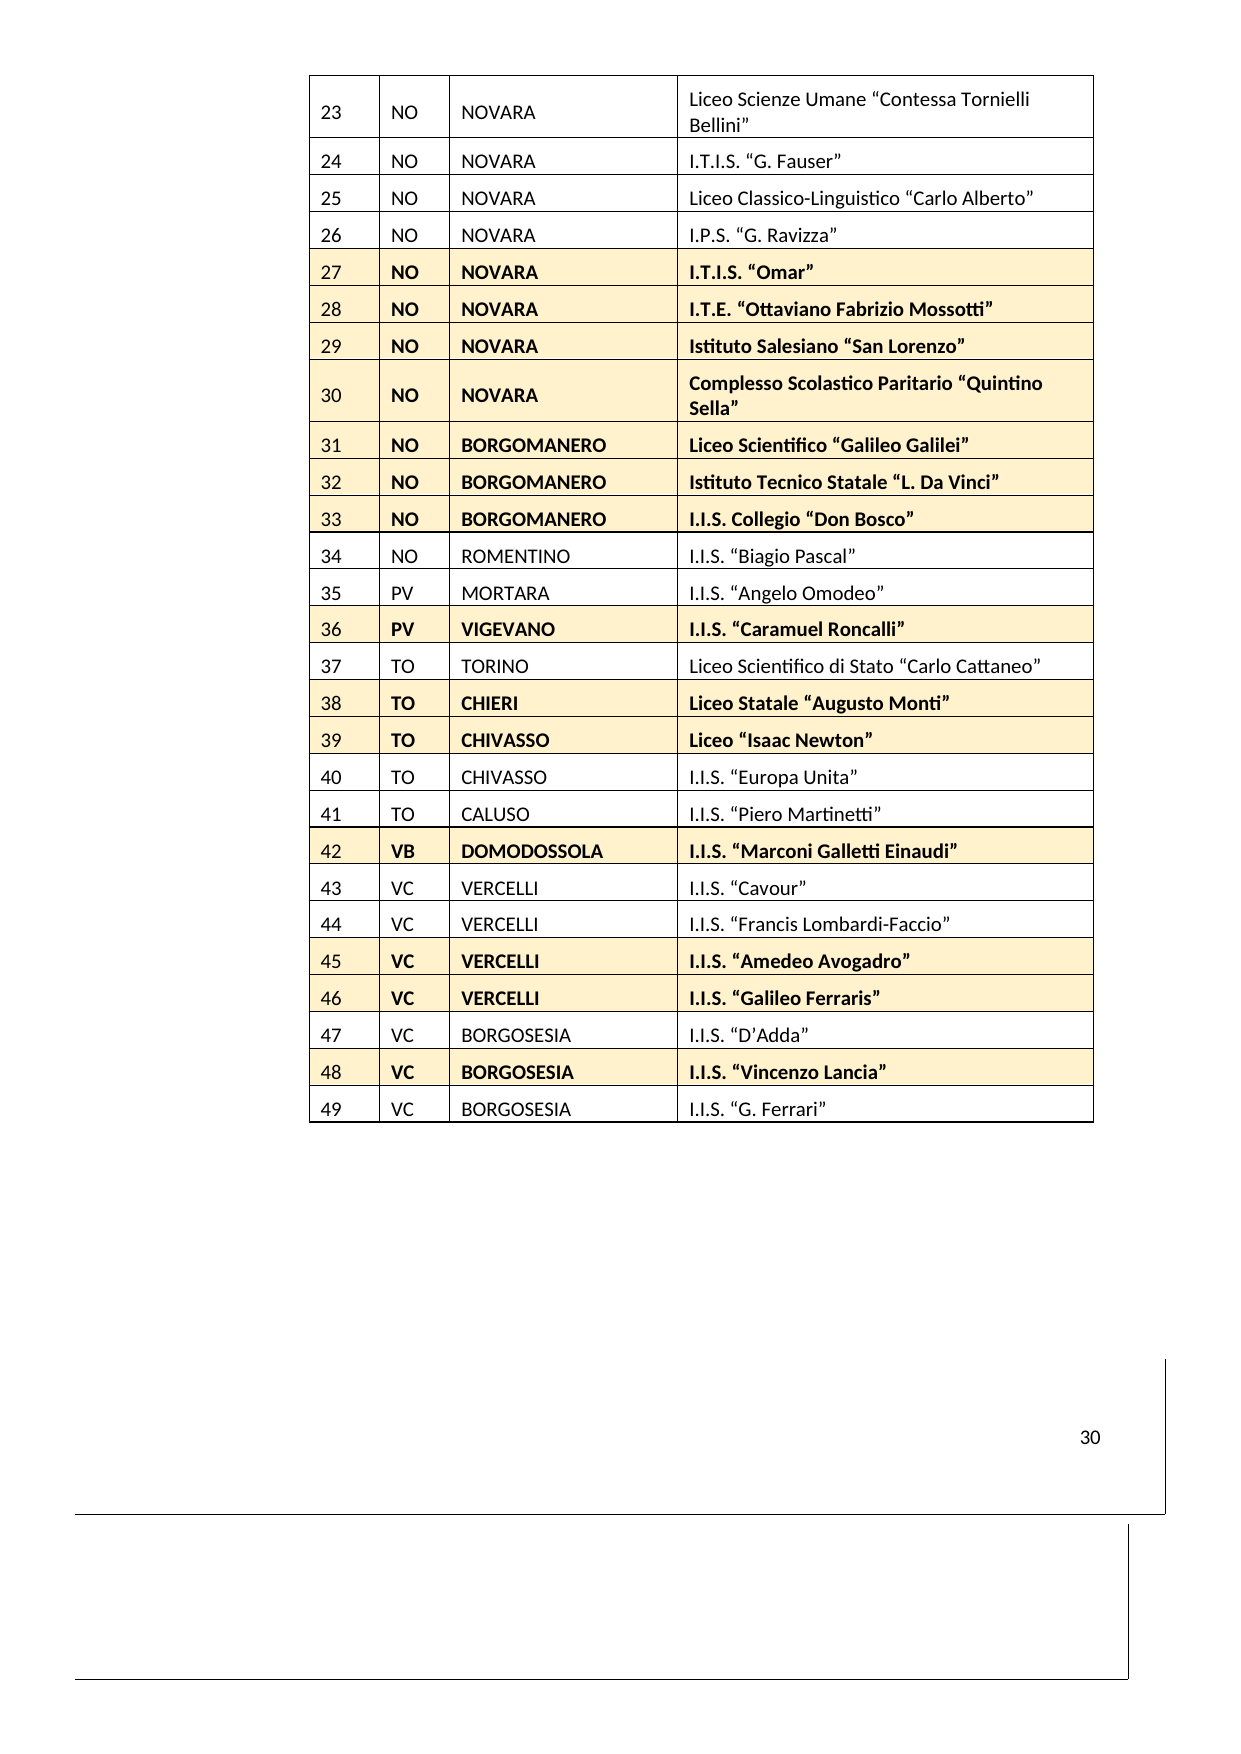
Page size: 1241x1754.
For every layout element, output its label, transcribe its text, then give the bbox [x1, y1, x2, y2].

table_cell Liceo Scientifico “Galileo Galilei” [678, 422, 1093, 458]
table_cell TO [380, 754, 449, 789]
table_cell 27 [310, 249, 379, 285]
table_cell TO [380, 680, 449, 716]
table_cell VC [380, 864, 449, 900]
table_cell VB [380, 828, 449, 863]
table_cell NO [380, 212, 449, 248]
table_cell MORTARA [450, 569, 677, 605]
table_cell Liceo “Isaac Newton” [678, 717, 1093, 753]
table_cell BORGOSESIA [450, 1012, 677, 1048]
table_cell 38 [310, 680, 379, 716]
table_cell NO [380, 286, 449, 322]
table_cell BORGOMANERO [450, 459, 677, 494]
table_cell I.I.S. “Amedeo Avogadro” [678, 938, 1093, 974]
table_cell VC [380, 938, 449, 974]
table_cell I.I.S. “Angelo Omodeo” [678, 569, 1093, 605]
table_cell I.I.S. “D’Adda” [678, 1012, 1093, 1048]
table_cell TO [380, 643, 449, 679]
table_cell PV [380, 569, 449, 605]
table_cell NOVARA [450, 212, 677, 248]
table_cell CHIVASSO [450, 717, 677, 753]
table_cell 33 [310, 496, 379, 531]
table_cell NO [380, 76, 449, 137]
table_cell VERCELLI [450, 938, 677, 974]
table_cell NO [380, 323, 449, 358]
table_cell NO [380, 249, 449, 285]
table_cell 24 [310, 138, 379, 174]
table_cell BORGOSESIA [450, 1086, 677, 1121]
table_cell NOVARA [450, 138, 677, 174]
table_cell 43 [310, 864, 379, 900]
table_cell VC [380, 975, 449, 1011]
table_cell 41 [310, 791, 379, 826]
table_cell NOVARA [450, 323, 677, 358]
table_cell Complesso Scolastico Paritario “Quintino Sella” [678, 360, 1093, 421]
table_cell PV [380, 606, 449, 642]
table_cell 34 [310, 533, 379, 568]
table_cell 46 [310, 975, 379, 1011]
table_cell CHIERI [450, 680, 677, 716]
table_cell NO [380, 422, 449, 458]
table_cell I.I.S. “Piero Martinetti” [678, 791, 1093, 826]
table_cell I.I.S. “Francis Lombardi-Faccio” [678, 901, 1093, 937]
table_cell I.I.S. “G. Ferrari” [678, 1086, 1093, 1121]
table_cell NOVARA [450, 76, 677, 137]
table_cell BORGOMANERO [450, 496, 677, 531]
table_cell 37 [310, 643, 379, 679]
table_cell I.I.S. Collegio “Don Bosco” [678, 496, 1093, 531]
table_cell Liceo Statale “Augusto Monti” [678, 680, 1093, 716]
table_cell I.T.I.S. “G. Fauser” [678, 138, 1093, 174]
table_cell BORGOMANERO [450, 422, 677, 458]
table_cell NOVARA [450, 360, 677, 421]
table_cell 40 [310, 754, 379, 789]
table_cell I.I.S. “Galileo Ferraris” [678, 975, 1093, 1011]
table_cell 44 [310, 901, 379, 937]
table_cell NO [380, 496, 449, 531]
table_cell VC [380, 1086, 449, 1121]
table_cell I.T.I.S. “Omar” [678, 249, 1093, 285]
table_cell 29 [310, 323, 379, 358]
table_cell I.I.S. “Marconi Galletti Einaudi” [678, 828, 1093, 863]
table_cell ROMENTINO [450, 533, 677, 568]
table_cell NOVARA [450, 286, 677, 322]
table_cell Liceo Scienze Umane “Contessa Tornielli Bellini” [678, 76, 1093, 137]
table_cell CHIVASSO [450, 754, 677, 789]
table_cell VC [380, 1049, 449, 1084]
table_cell I.I.S. “Biagio Pascal” [678, 533, 1093, 568]
table_cell BORGOSESIA [450, 1049, 677, 1084]
table_cell VC [380, 1012, 449, 1048]
table_cell NOVARA [450, 175, 677, 211]
table_cell VERCELLI [450, 901, 677, 937]
table_cell I.P.S. “G. Ravizza” [678, 212, 1093, 248]
table_cell TORINO [450, 643, 677, 679]
table_cell Liceo Scientifico di Stato “Carlo Cattaneo” [678, 643, 1093, 679]
table_cell NO [380, 138, 449, 174]
table_cell I.I.S. “Cavour” [678, 864, 1093, 900]
table_cell VIGEVANO [450, 606, 677, 642]
table_cell 28 [310, 286, 379, 322]
table_cell 45 [310, 938, 379, 974]
table_cell CALUSO [450, 791, 677, 826]
table_cell TO [380, 791, 449, 826]
table_cell Liceo Classico-Linguistico “Carlo Alberto” [678, 175, 1093, 211]
table_cell NO [380, 459, 449, 494]
table_cell I.I.S. “Vincenzo Lancia” [678, 1049, 1093, 1084]
table_cell NO [380, 533, 449, 568]
table_cell DOMODOSSOLA [450, 828, 677, 863]
table_cell NOVARA [450, 249, 677, 285]
table_cell NO [380, 175, 449, 211]
table_cell Istituto Tecnico Statale “L. Da Vinci” [678, 459, 1093, 494]
table_cell VERCELLI [450, 975, 677, 1011]
table_cell 25 [310, 175, 379, 211]
table_cell VERCELLI [450, 864, 677, 900]
table_cell 23 [310, 76, 379, 137]
table_cell NO [380, 360, 449, 421]
table_cell 47 [310, 1012, 379, 1048]
table_cell I.T.E. “Ottaviano Fabrizio Mossotti” [678, 286, 1093, 322]
table_cell 26 [310, 212, 379, 248]
table_cell 42 [310, 828, 379, 863]
table_cell 30 [310, 360, 379, 421]
table_cell I.I.S. “Europa Unita” [678, 754, 1093, 789]
table_cell TO [380, 717, 449, 753]
table_cell I.I.S. “Caramuel Roncalli” [678, 606, 1093, 642]
table_cell 39 [310, 717, 379, 753]
table_cell 48 [310, 1049, 379, 1084]
table_cell 31 [310, 422, 379, 458]
table_cell Istituto Salesiano “San Lorenzo” [678, 323, 1093, 358]
table_cell VC [380, 901, 449, 937]
table_cell 49 [310, 1086, 379, 1121]
table_cell 36 [310, 606, 379, 642]
table_cell 32 [310, 459, 379, 494]
table_cell 35 [310, 569, 379, 605]
